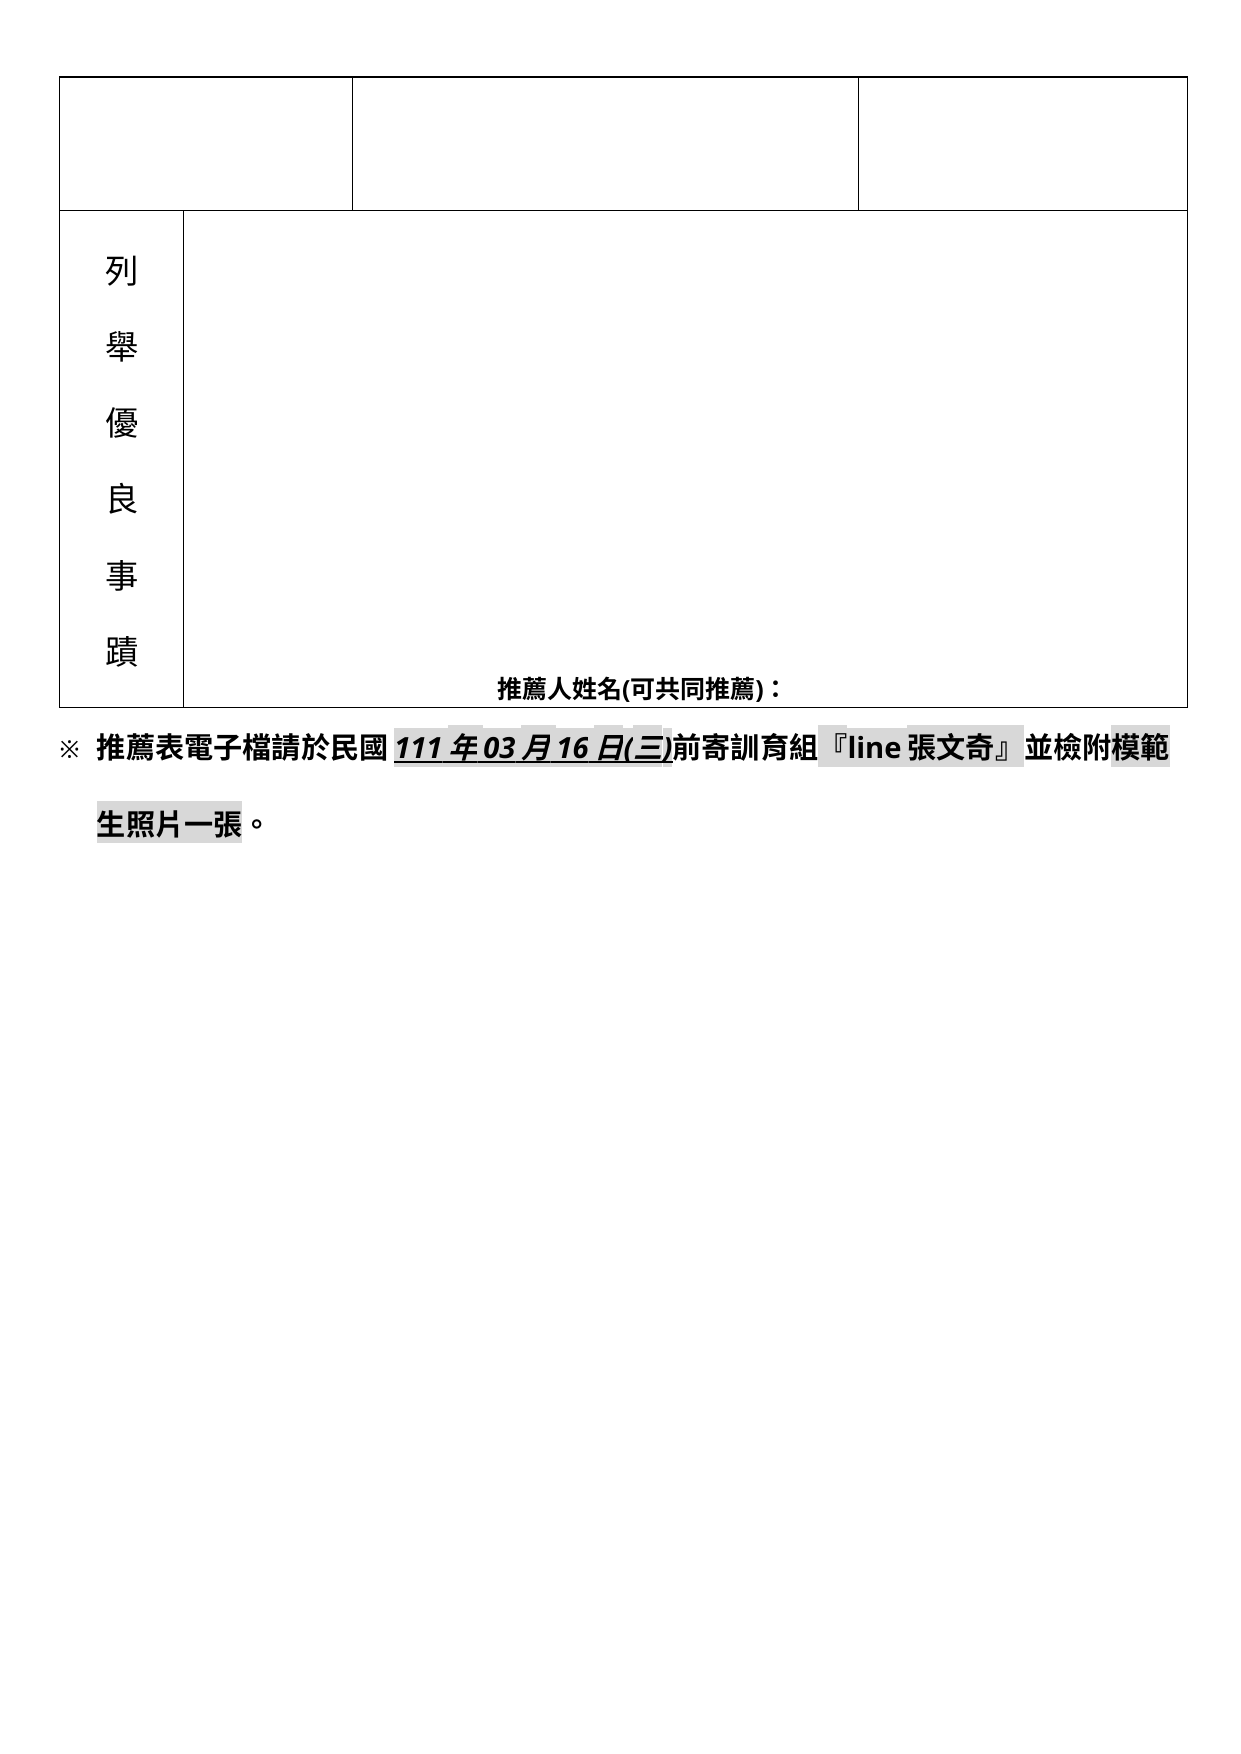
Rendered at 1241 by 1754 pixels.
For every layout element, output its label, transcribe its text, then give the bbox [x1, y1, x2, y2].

table_cell 列 舉 優 良 事 蹟 [60, 211, 183, 707]
list 推薦表電子檔請於民國111年03月16日(三)前寄訓育組『line張文奇』並檢附模範生照片一張。 [59, 708, 1181, 861]
table_cell 推薦人姓名(可共同推薦)： [184, 211, 1187, 707]
table_cell [859, 78, 1187, 210]
table_cell [60, 78, 352, 210]
table_cell [353, 78, 858, 210]
